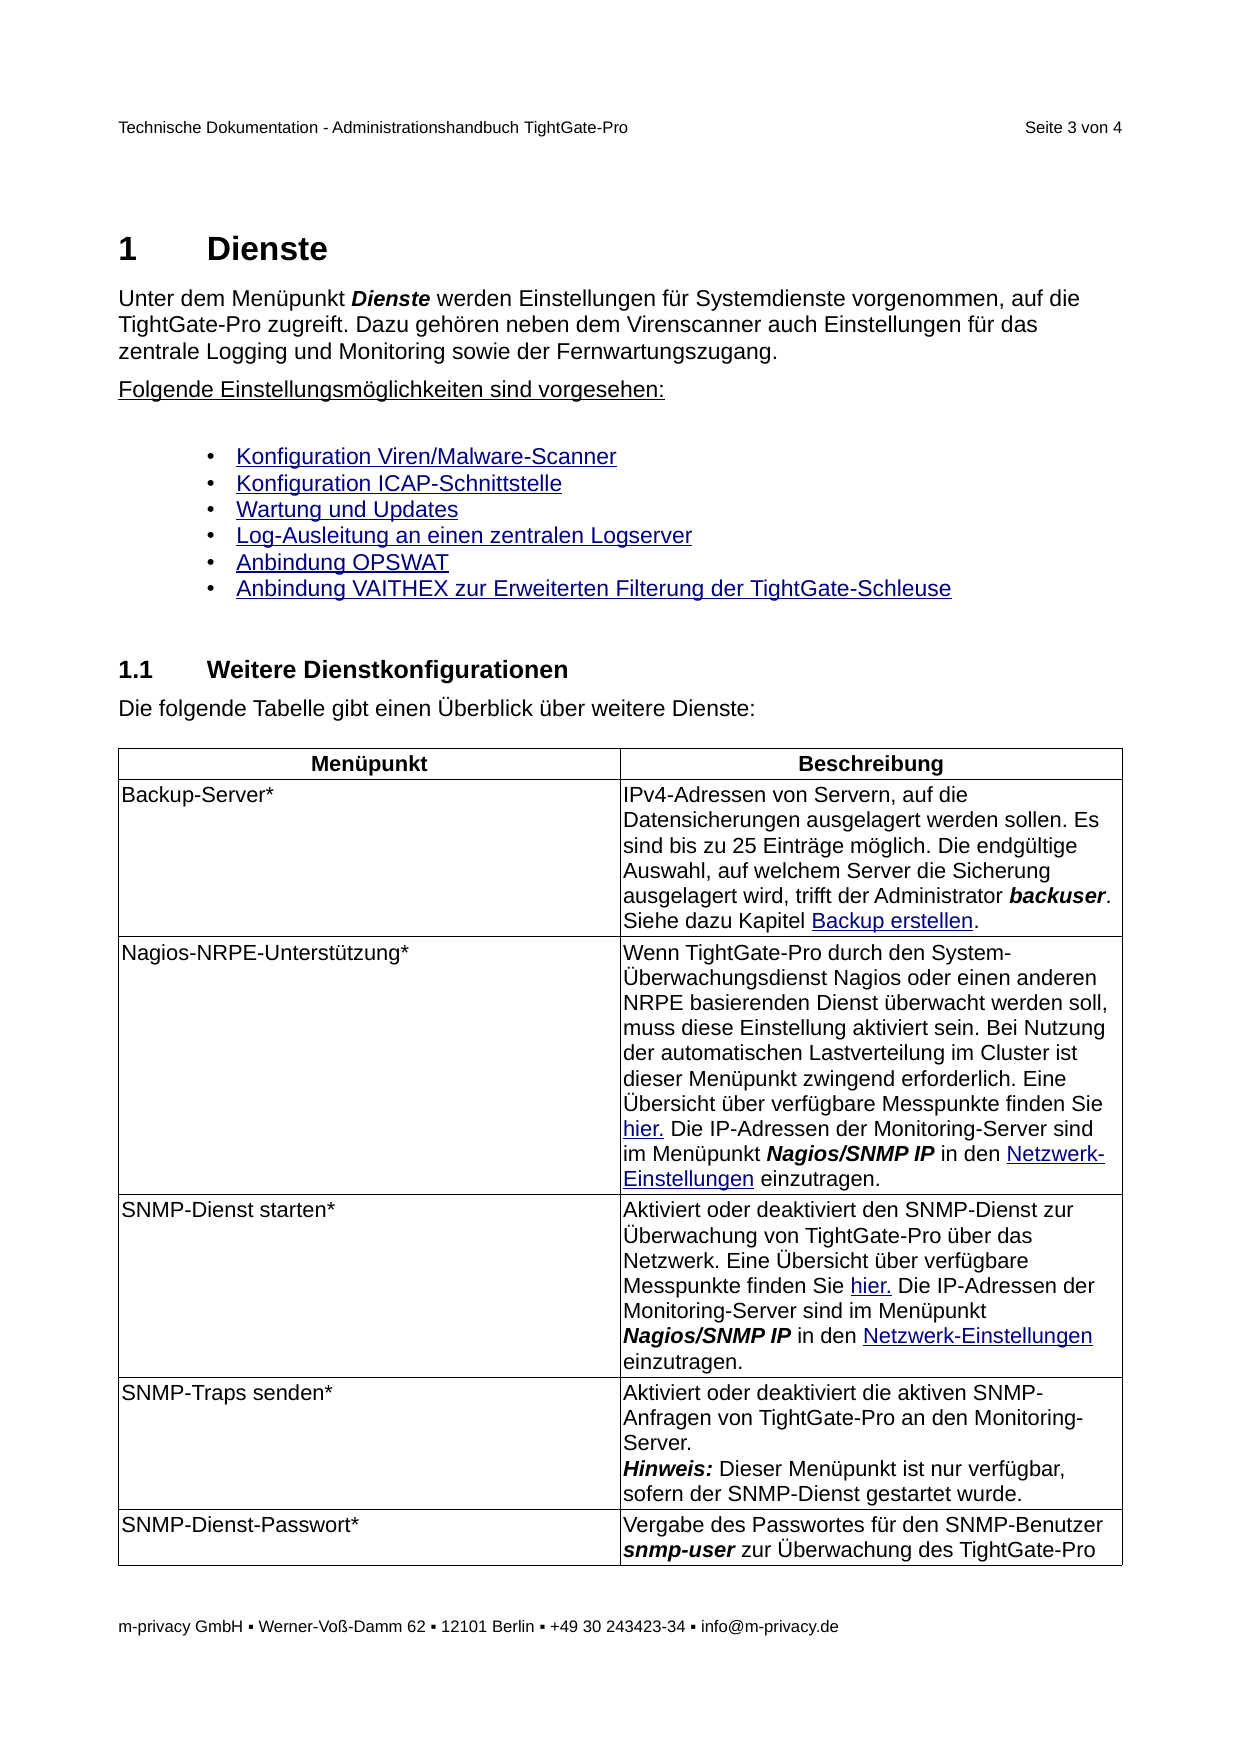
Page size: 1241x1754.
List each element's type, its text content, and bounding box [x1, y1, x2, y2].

table_cell SNMP-Dienst star­ten* [119, 1195, 620, 1377]
list Anbindung VAITHEX zur Erweiterten Filterung der TightGate-Schleuse [207, 575, 1122, 601]
text Folgende Einstellungsmöglichkeiten sind vorgesehen: [118, 376, 1122, 402]
table_header Menüpunkt [119, 749, 620, 779]
list Anbindung OPSWAT [207, 549, 1122, 575]
text Die folgende Tabelle gibt einen Überblick über weitere Dienste: [118, 695, 1122, 721]
subtitle Dienste [118, 228, 1122, 267]
table_cell IPv4-Adressen von Servern, auf die Datensicherungen ausgelagert werden sollen. Es sind bis zu 25 Einträge möglich. Die endgültige Auswahl, auf welchem Server die Sicherung ausge­lagert wird, trifft der Administrator backuser. Siehe dazu Kapitel Backup erstellen. [621, 780, 1122, 936]
table_cell Aktiviert oder deaktiviert die aktiven SNMP-Anfragen von TightGate-Pro an den Monitoring-Server. Hinweis: Dieser Menüpunkt ist nur verfügbar, sofern der SNMP-Dienst gestartet wurde. [621, 1378, 1122, 1509]
subtitle Weitere Dienstkonfigurationen [118, 654, 1122, 683]
list Konfiguration ICAP-Schnittstelle [207, 470, 1122, 496]
table_cell Vergabe des Passwortes für den SNMP-Benutzer snmp-user zur Überwachung des TightGate-Pro [621, 1510, 1122, 1565]
list Wartung und Updates [207, 496, 1122, 522]
list Log-Ausleitung an einen zentralen Logserver [207, 522, 1122, 549]
table_cell SNMP-Dienst-Passwort* [119, 1510, 620, 1565]
table_cell Nagios-NRPE-Unterstützung* [119, 937, 620, 1194]
table_cell Wenn TightGate-Pro durch den System-Überwachungsdienst Nagios oder einen anderen NRPE basierenden Dienst überwacht werden soll, muss diese Einstellung aktiviert sein. Bei Nutzung der automatischen Lastverteilung im Cluster ist dieser Menüpunkt zwingend erforderlich. Eine Übersicht über verfügbare Messpunkte finden Sie hier. Die IP-Adressen der Monitoring-Server sind im Menüpunkt Nagios/SNMP IP in den Netzwerk-Einstellungen einzutragen. [621, 937, 1122, 1194]
table_cell SNMP-Traps senden* [119, 1378, 620, 1509]
list Konfiguration Viren/Malware-Scanner [207, 443, 1122, 470]
text Unter dem Menüpunkt Dienste werden Einstellungen für Systemdienste vorgenommen, auf die TightGate-Pro zugreift. Dazu gehören neben dem Virenscanner auch Einstellungen für das zentrale Logging und Monitoring sowie der Fernwartungszugang. [118, 285, 1122, 364]
table_cell Aktiviert oder deaktiviert den SNMP-Dienst zur Überwachung von TightGate-Pro über das Netzwerk. Eine Übersicht über verfügbare Messpunkte finden Sie hier. Die IP-Adressen der Monitoring-Server sind im Menüpunkt Nagios/SNMP IP in den Netzwerk-Einstellungen einzutragen. [621, 1195, 1122, 1377]
table_cell Backup-Server* [119, 780, 620, 936]
table_header Beschreibung [621, 749, 1122, 779]
